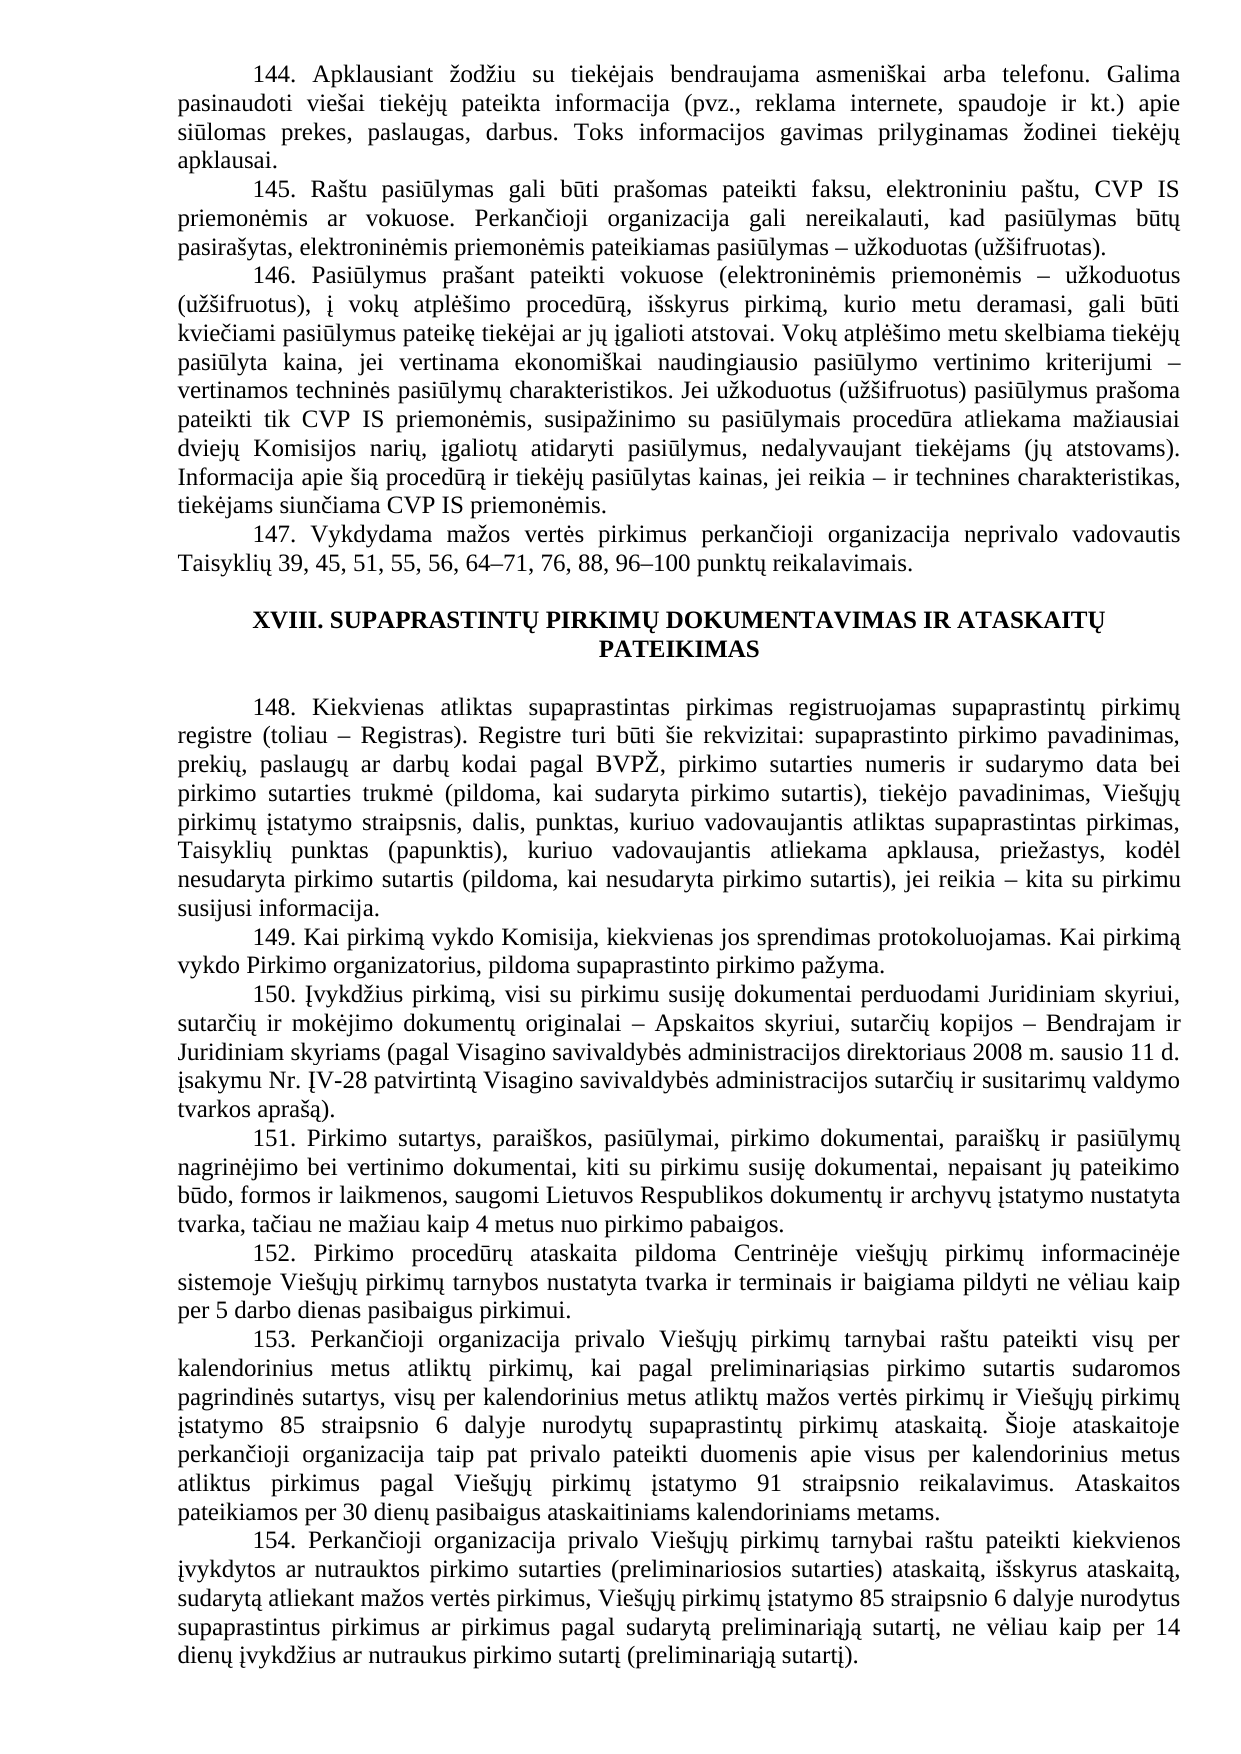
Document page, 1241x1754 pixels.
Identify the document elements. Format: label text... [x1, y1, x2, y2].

text 153. Perkančioji organizacija privalo Viešųjų pirkimų tarnybai raštu pateikti visų per kalendorinius metus atliktų pirkimų, kai pagal preliminariąsias pirkimo sutartis sudaromos pagrindinės sutartys, visų per kalendorinius metus atliktų mažos vertės pirkimų ir Viešųjų pirkimų įstatymo 85 straipsnio 6 dalyje nurodytų supaprastintų pirkimų ataskaitą. Šioje ataskaitoje perkančioji organizacija taip pat privalo pateikti duomenis apie visus per kalendorinius metus atliktus pirkimus pagal Viešųjų pirkimų įstatymo 91 straipsnio reikalavimus. Ataskaitos pateikiamos per 30 dienų pasibaigus ataskaitiniams kalendoriniams metams. [177, 1324, 1181, 1525]
text 146. Pasiūlymus prašant pateikti vokuose (elektroninėmis priemonėmis – užkoduotus (užšifruotus), į vokų atplėšimo procedūrą, išskyrus pirkimą, kurio metu deramasi, gali būti kviečiami pasiūlymus pateikę tiekėjai ar jų įgalioti atstovai. Vokų atplėšimo metu skelbiama tiekėjų pasiūlyta kaina, jei vertinama ekonomiškai naudingiausio pasiūlymo vertinimo kriterijumi – vertinamos techninės pasiūlymų charakteristikos. Jei užkoduotus (užšifruotus) pasiūlymus prašoma pateikti tik CVP IS priemonėmis, susipažinimo su pasiūlymais procedūra atliekama mažiausiai dviejų Komisijos narių, įgaliotų atidaryti pasiūlymus, nedalyvaujant tiekėjams (jų atstovams). Informacija apie šią procedūrą ir tiekėjų pasiūlytas kainas, jei reikia – ir technines charakteristikas, tiekėjams siunčiama CVP IS priemonėmis. [177, 260, 1181, 519]
text 144. Apklausiant žodžiu su tiekėjais bendraujama asmeniškai arba telefonu. Galima pasinaudoti viešai tiekėjų pateikta informacija (pvz., reklama internete, spaudoje ir kt.) apie siūlomas prekes, paslaugas, darbus. Toks informacijos gavimas prilyginamas žodinei tiekėjų apklausai. [177, 59, 1181, 174]
text 151. Pirkimo sutartys, paraiškos, pasiūlymai, pirkimo dokumentai, paraiškų ir pasiūlymų nagrinėjimo bei vertinimo dokumentai, kiti su pirkimu susiję dokumentai, nepaisant jų pateikimo būdo, formos ir laikmenos, saugomi Lietuvos Respublikos dokumentų ir archyvų įstatymo nustatyta tvarka, tačiau ne mažiau kaip 4 metus nuo pirkimo pabaigos. [177, 1123, 1181, 1238]
text 145. Raštu pasiūlymas gali būti prašomas pateikti faksu, elektroniniu paštu, CVP IS priemonėmis ar vokuose. Perkančioji organizacija gali nereikalauti, kad pasiūlymas būtų pasirašytas, elektroninėmis priemonėmis pateikiamas pasiūlymas – užkoduotas (užšifruotas). [177, 174, 1181, 260]
text 149. Kai pirkimą vykdo Komisija, kiekvienas jos sprendimas protokoluojamas. Kai pirkimą vykdo Pirkimo organizatorius, pildoma supaprastinto pirkimo pažyma. [177, 922, 1181, 979]
text 154. Perkančioji organizacija privalo Viešųjų pirkimų tarnybai raštu pateikti kiekvienos įvykdytos ar nutrauktos pirkimo sutarties (preliminariosios sutarties) ataskaitą, išskyrus ataskaitą, sudarytą atliekant mažos vertės pirkimus, Viešųjų pirkimų įstatymo 85 straipsnio 6 dalyje nurodytus supaprastintus pirkimus ar pirkimus pagal sudarytą preliminariąją sutartį, ne vėliau kaip per 14 dienų įvykdžius ar nutraukus pirkimo sutartį (preliminariąją sutartį). [177, 1525, 1181, 1669]
text 148. Kiekvienas atliktas supaprastintas pirkimas registruojamas supaprastintų pirkimų registre (toliau – Registras). Registre turi būti šie rekvizitai: supaprastinto pirkimo pavadinimas, prekių, paslaugų ar darbų kodai pagal BVPŽ, pirkimo sutarties numeris ir sudarymo data bei pirkimo sutarties trukmė (pildoma, kai sudaryta pirkimo sutartis), tiekėjo pavadinimas, Viešųjų pirkimų įstatymo straipsnis, dalis, punktas, kuriuo vadovaujantis atliktas supaprastintas pirkimas, Taisyklių punktas (papunktis), kuriuo vadovaujantis atliekama apklausa, priežastys, kodėl nesudaryta pirkimo sutartis (pildoma, kai nesudaryta pirkimo sutartis), jei reikia – kita su pirkimu susijusi informacija. [177, 692, 1181, 922]
text xVIII. SUPAPRASTINTŲ PIRKIMŲ DOKUMENTAVIMAS IR ATASKAITŲ PATEIKIMAS [177, 605, 1181, 663]
text 152. Pirkimo procedūrų ataskaita pildoma Centrinėje viešųjų pirkimų informacinėje sistemoje Viešųjų pirkimų tarnybos nustatyta tvarka ir terminais ir baigiama pildyti ne vėliau kaip per 5 darbo dienas pasibaigus pirkimui. [177, 1238, 1181, 1324]
text 150. Įvykdžius pirkimą, visi su pirkimu susiję dokumentai perduodami Juridiniam skyriui, sutarčių ir mokėjimo dokumentų originalai – Apskaitos skyriui, sutarčių kopijos – Bendrajam ir Juridiniam skyriams (pagal Visagino savivaldybės administracijos direktoriaus 2008 m. sausio 11 d. įsakymu Nr. ĮV-28 patvirtintą Visagino savivaldybės administracijos sutarčių ir susitarimų valdymo tvarkos aprašą). [177, 979, 1181, 1123]
text 147. Vykdydama mažos vertės pirkimus perkančioji organizacija neprivalo vadovautis Taisyklių 39, 45, 51, 55, 56, 64–71, 76, 88, 96–100 punktų reikalavimais. [177, 519, 1181, 577]
